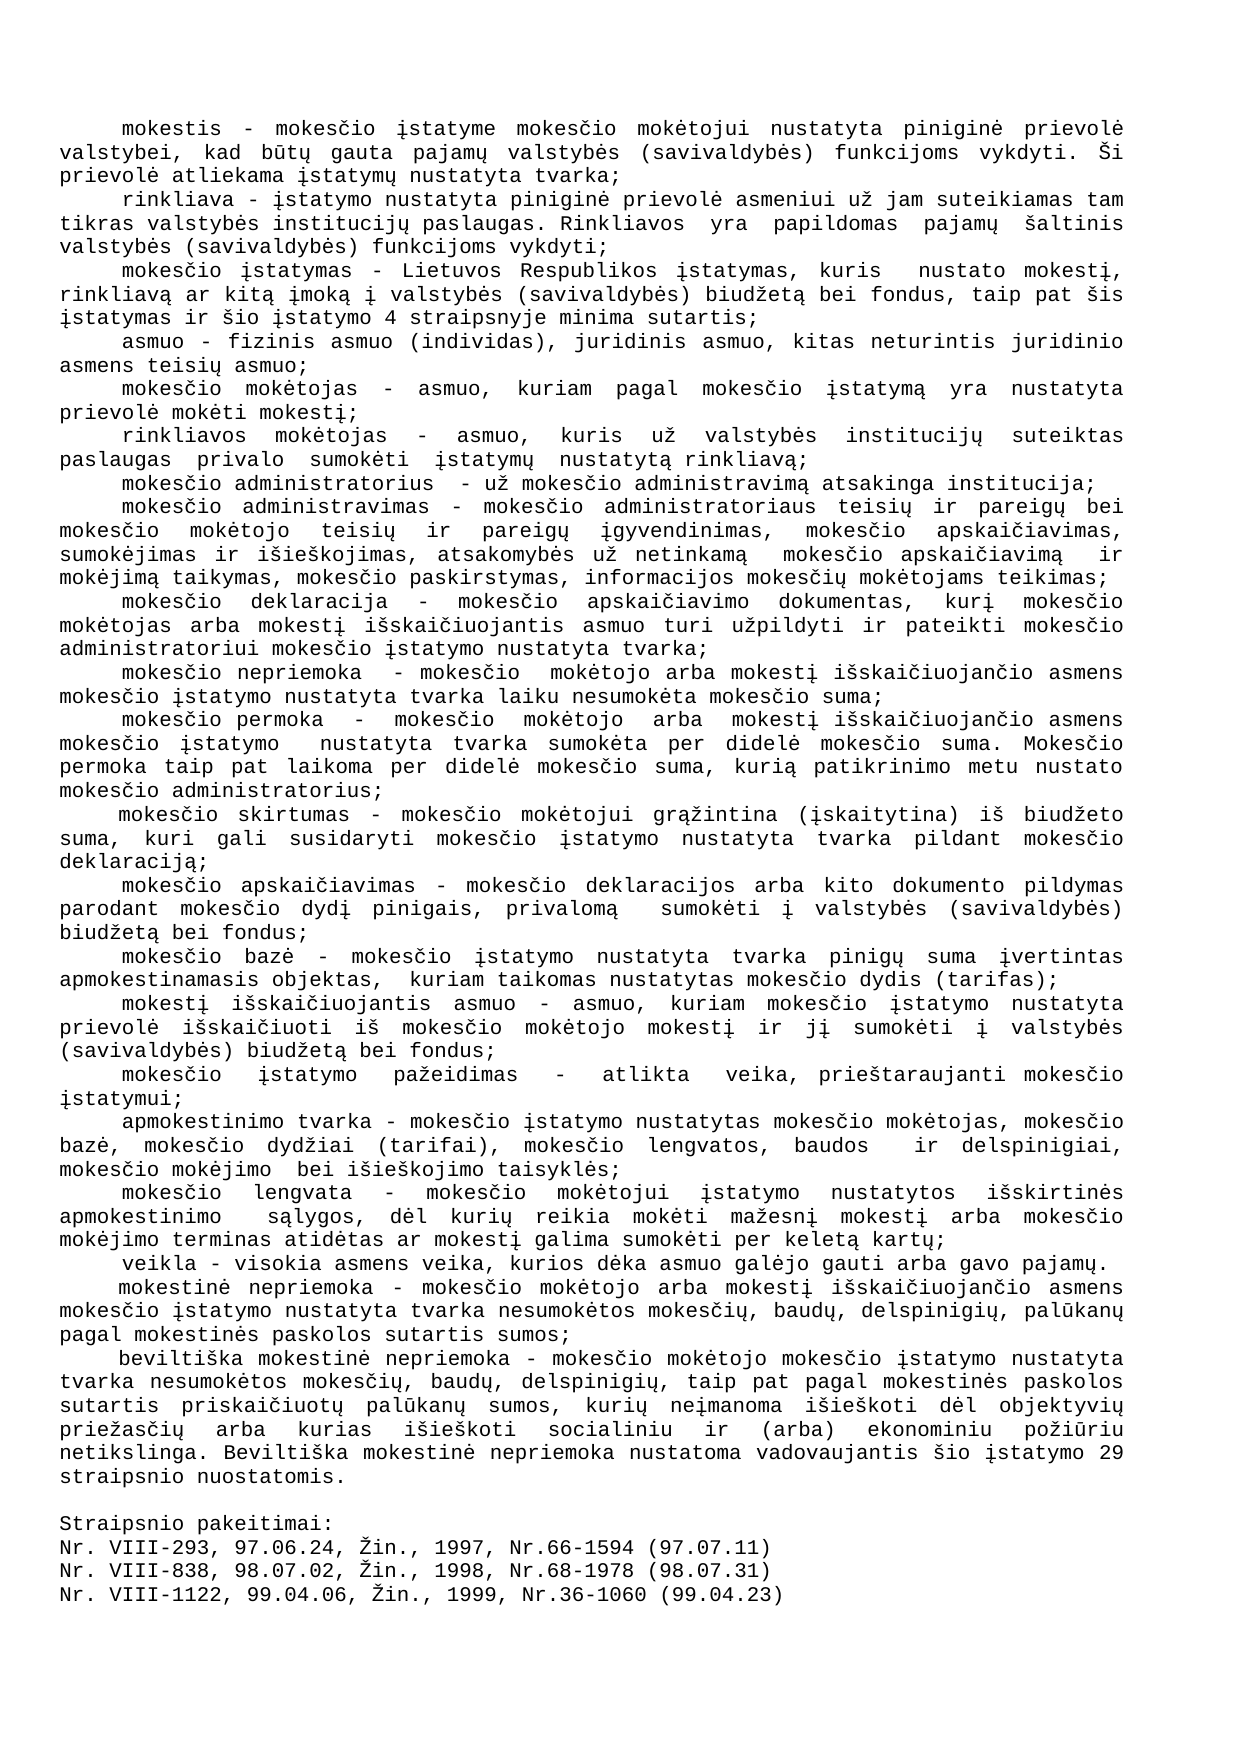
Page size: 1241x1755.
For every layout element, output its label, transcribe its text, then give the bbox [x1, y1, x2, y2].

text mokesčio įstatymas - Lietuvos Respublikos įstatymas, kuris nustato mokestį, rinkliavą ar kitą įmoką į valstybės (savivaldybės) biudžetą bei fondus, taip pat šis įstatymas ir šio įstatymo 4 straipsnyje minima sutartis; [59, 260, 1124, 331]
text mokestinė nepriemoka - mokesčio mokėtojo arba mokestį išskaičiuojančio asmens mokesčio įstatymo nustatyta tvarka nesumokėtos mokesčių, baudų, delspinigių, palūkanų pagal mokestinės paskolos sutartis sumos; [59, 1277, 1124, 1348]
text mokesčio administratorius - už mokesčio administravimą atsakinga institucija; [59, 473, 1124, 496]
text rinkliavos mokėtojas - asmuo, kuris už valstybės institucijų suteiktas paslaugas privalo sumokėti įstatymų nustatytą rinkliavą; [59, 426, 1124, 473]
text Nr. VIII-1122, 99.04.06, Žin., 1999, Nr.36-1060 (99.04.23) [59, 1584, 1124, 1608]
text beviltiška mokestinė nepriemoka - mokesčio mokėtojo mokesčio įstatymo nustatyta tvarka nesumokėtos mokesčių, baudų, delspinigių, taip pat pagal mokestinės paskolos sutartis priskaičiuotų palūkanų sumos, kurių neįmanoma išieškoti dėl objektyvių priežasčių arba kurias išieškoti socialiniu ir (arba) ekonominiu požiūriu netikslinga. Beviltiška mokestinė nepriemoka nustatoma vadovaujantis šio įstatymo 29 straipsnio nuostatomis. [59, 1348, 1124, 1489]
text mokesčio apskaičiavimas - mokesčio deklaracijos arba kito dokumento pildymas parodant mokesčio dydį pinigais, privalomą sumokėti į valstybės (savivaldybės) biudžetą bei fondus; [59, 875, 1124, 946]
text mokesčio administravimas - mokesčio administratoriaus teisių ir pareigų bei mokesčio mokėtojo teisių ir pareigų įgyvendinimas, mokesčio apskaičiavimas, sumokėjimas ir išieškojimas, atsakomybės už netinkamą mokesčio apskaičiavimą ir mokėjimą taikymas, mokesčio paskirstymas, informacijos mokesčių mokėtojams teikimas; [59, 496, 1124, 591]
text mokesčio nepriemoka - mokesčio mokėtojo arba mokestį išskaičiuojančio asmens mokesčio įstatymo nustatyta tvarka laiku nesumokėta mokesčio suma; [59, 662, 1124, 709]
text apmokestinimo tvarka - mokesčio įstatymo nustatytas mokesčio mokėtojas, mokesčio bazė, mokesčio dydžiai (tarifai), mokesčio lengvatos, baudos ir delspinigiai, mokesčio mokėjimo bei išieškojimo taisyklės; [59, 1111, 1124, 1182]
text Straipsnio pakeitimai: [59, 1513, 1124, 1537]
text veikla - visokia asmens veika, kurios dėka asmuo galėjo gauti arba gavo pajamų. [59, 1253, 1124, 1277]
text mokestį išskaičiuojantis asmuo - asmuo, kuriam mokesčio įstatymo nustatyta prievolė išskaičiuoti iš mokesčio mokėtojo mokestį ir jį sumokėti į valstybės (savivaldybės) biudžetą bei fondus; [59, 993, 1124, 1064]
text asmuo - fizinis asmuo (individas), juridinis asmuo, kitas neturintis juridinio asmens teisių asmuo; [59, 331, 1124, 378]
text Nr. VIII-838, 98.07.02, Žin., 1998, Nr.68-1978 (98.07.31) [59, 1561, 1124, 1584]
text rinkliava - įstatymo nustatyta piniginė prievolė asmeniui už jam suteikiamas tam tikras valstybės institucijų paslaugas. Rinkliavos yra papildomas pajamų šaltinis valstybės (savivaldybės) funkcijoms vykdyti; [59, 189, 1124, 260]
text mokestis - mokesčio įstatyme mokesčio mokėtojui nustatyta piniginė prievolė valstybei, kad būtų gauta pajamų valstybės (savivaldybės) funkcijoms vykdyti. Ši prievolė atliekama įstatymų nustatyta tvarka; [59, 118, 1124, 189]
text mokesčio įstatymo pažeidimas - atlikta veika, prieštaraujanti mokesčio įstatymui; [59, 1064, 1124, 1111]
text mokesčio skirtumas - mokesčio mokėtojui grąžintina (įskaitytina) iš biudžeto suma, kuri gali susidaryti mokesčio įstatymo nustatyta tvarka pildant mokesčio deklaraciją; [59, 804, 1124, 875]
text mokesčio lengvata - mokesčio mokėtojui įstatymo nustatytos išskirtinės apmokestinimo sąlygos, dėl kurių reikia mokėti mažesnį mokestį arba mokesčio mokėjimo terminas atidėtas ar mokestį galima sumokėti per keletą kartų; [59, 1182, 1124, 1253]
text mokesčio bazė - mokesčio įstatymo nustatyta tvarka pinigų suma įvertintas apmokestinamasis objektas, kuriam taikomas nustatytas mokesčio dydis (tarifas); [59, 946, 1124, 993]
text Nr. VIII-293, 97.06.24, Žin., 1997, Nr.66-1594 (97.07.11) [59, 1537, 1124, 1561]
text mokesčio mokėtojas - asmuo, kuriam pagal mokesčio įstatymą yra nustatyta prievolė mokėti mokestį; [59, 378, 1124, 426]
text mokesčio permoka - mokesčio mokėtojo arba mokestį išskaičiuojančio asmens mokesčio įstatymo nustatyta tvarka sumokėta per didelė mokesčio suma. Mokesčio permoka taip pat laikoma per didelė mokesčio suma, kurią patikrinimo metu nustato mokesčio administratorius; [59, 709, 1124, 804]
text mokesčio deklaracija - mokesčio apskaičiavimo dokumentas, kurį mokesčio mokėtojas arba mokestį išskaičiuojantis asmuo turi užpildyti ir pateikti mokesčio administratoriui mokesčio įstatymo nustatyta tvarka; [59, 591, 1124, 662]
